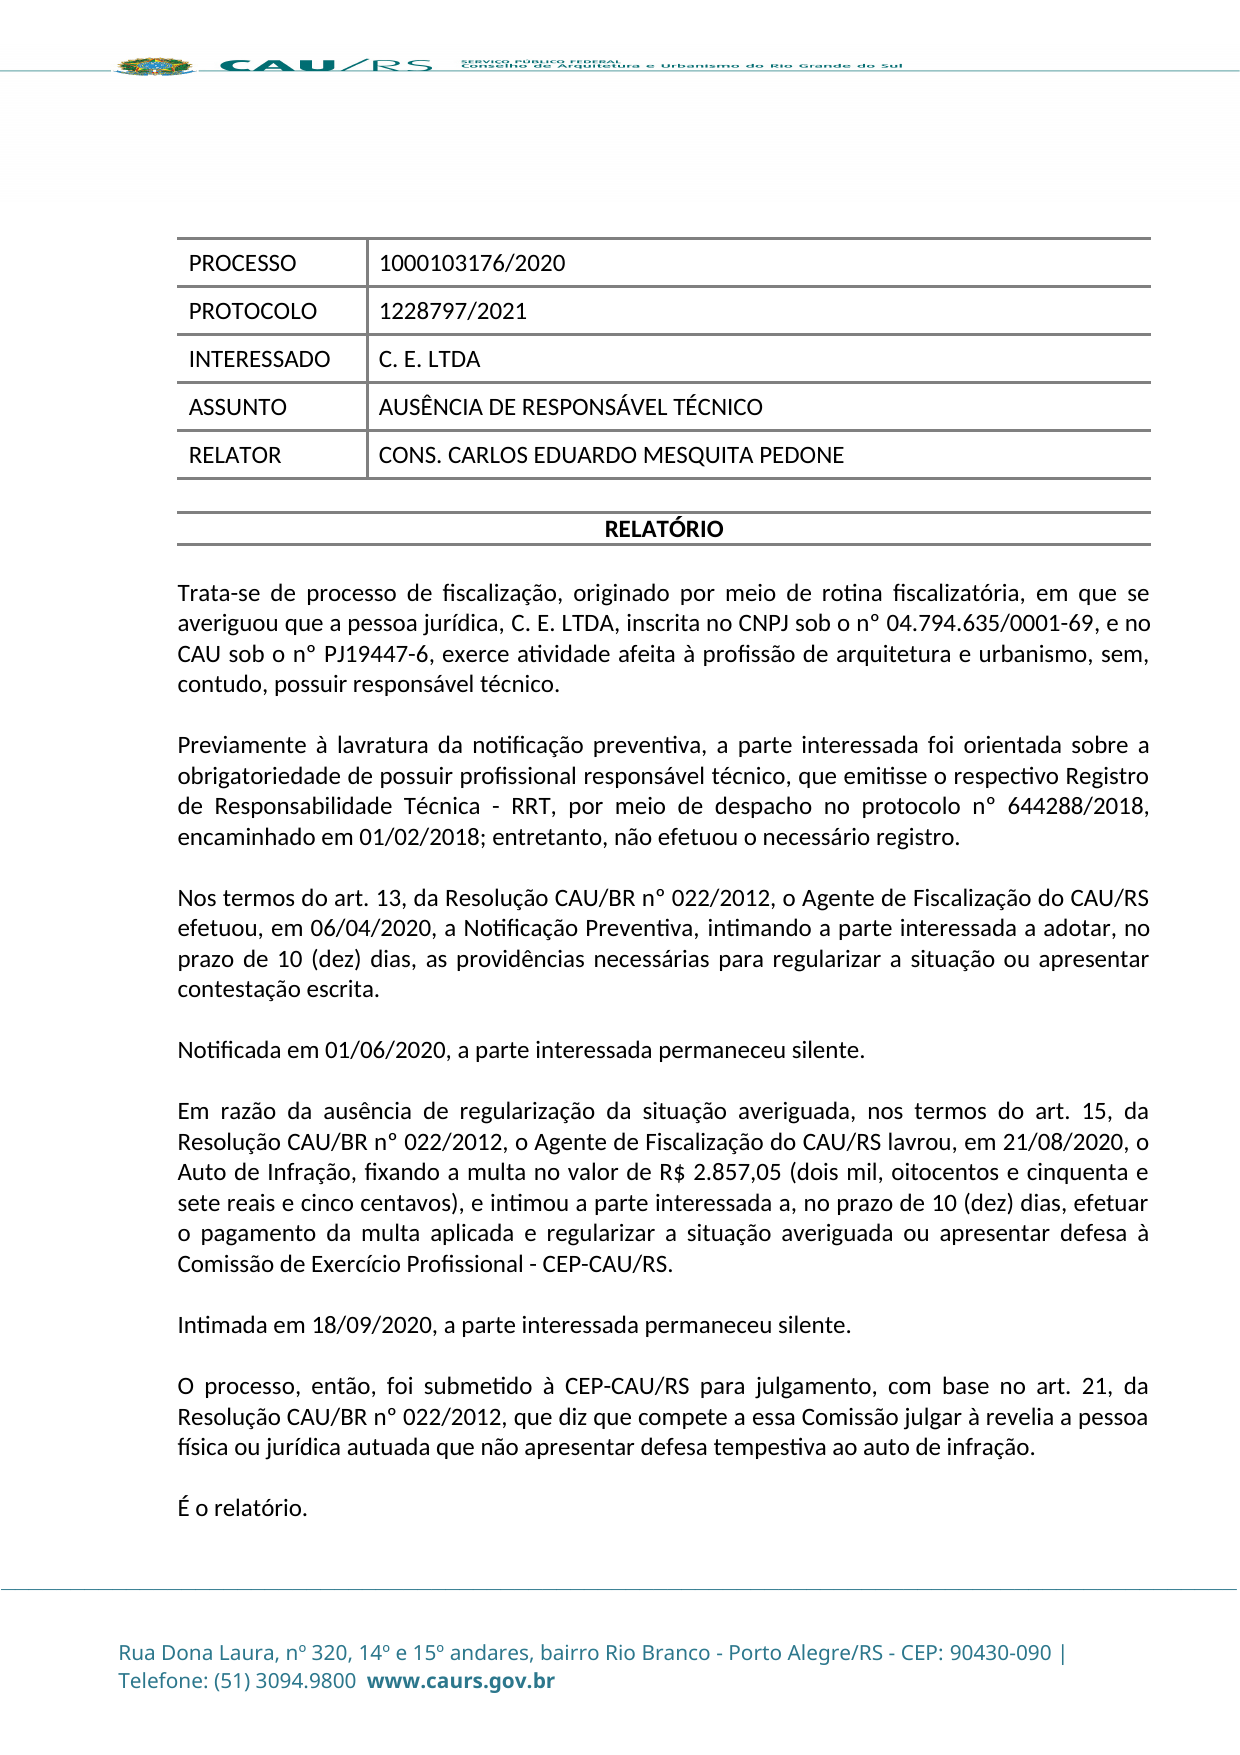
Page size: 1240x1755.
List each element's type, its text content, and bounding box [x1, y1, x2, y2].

table_cell RELATOR [177, 432, 366, 477]
table_cell C. E. LTDA [369, 336, 1151, 381]
text Em razão da ausência de regularização da situação averiguada, nos termos do art. 15, da Resolução CAU/BR nº 022/2012, o Agente de Fiscalização do CAU/RS lavrou, em 21/08/2020, o Auto de Infração, fixando a multa no valor de R$ 2.857,05 (dois mil, oitocentos e cinquenta e sete reais e cinco centavos), e intimou a parte interessada a, no prazo de 10 (dez) dias, efetuar o pagamento da multa aplicada e regularizar a situação averiguada ou apresentar defesa à Comissão de Exercício Profissional - CEP-CAU/RS. [177, 1096, 1151, 1279]
table_cell 1228797/2021 [369, 288, 1151, 333]
text É o relatório. [177, 1492, 1151, 1523]
table_cell INTERESSADO [177, 336, 366, 381]
text Intimada em 18/09/2020, a parte interessada permaneceu silente. [177, 1309, 1151, 1340]
table_header 1000103176/2020 [369, 240, 1151, 285]
text O processo, então, foi submetido à CEP-CAU/RS para julgamento, com base no art. 21, da Resolução CAU/BR nº 022/2012, que diz que compete a essa Comissão julgar à revelia a pessoa física ou jurídica autuada que não apresentar defesa tempestiva ao auto de infração. [177, 1370, 1151, 1462]
table_header RELATÓRIO [177, 514, 1151, 543]
table_cell AUSÊNCIA DE RESPONSÁVEL TÉCNICO [369, 384, 1151, 429]
text Previamente à lavratura da notificação preventiva, a parte interessada foi orientada sobre a obrigatoriedade de possuir profissional responsável técnico, que emitisse o respectivo Registro de Responsabilidade Técnica - RRT, por meio de despacho no protocolo nº 644288/2018, encaminhado em 01/02/2018; entretanto, não efetuou o necessário registro. [177, 729, 1151, 851]
table_cell CONS. CARLOS EDUARDO MESQUITA PEDONE [369, 432, 1151, 477]
text Trata-se de processo de fiscalização, originado por meio de rotina fiscalizatória, em que se averiguou que a pessoa jurídica, C. E. LTDA, inscrita no CNPJ sob o nº 04.794.635/0001-69, e no CAU sob o nº PJ19447-6, exerce atividade afeita à profissão de arquitetura e urbanismo, sem, contudo, possuir responsável técnico. [177, 577, 1151, 699]
table_cell PROTOCOLO [177, 288, 366, 333]
table_cell ASSUNTO [177, 384, 366, 429]
text Notificada em 01/06/2020, a parte interessada permaneceu silente. [177, 1034, 1151, 1065]
table_header PROCESSO [177, 240, 366, 285]
text Nos termos do art. 13, da Resolução CAU/BR nº 022/2012, o Agente de Fiscalização do CAU/RS efetuou, em 06/04/2020, a Notificação Preventiva, intimando a parte interessada a adotar, no prazo de 10 (dez) dias, as providências necessárias para regularizar a situação ou apresentar contestação escrita. [177, 882, 1151, 1004]
